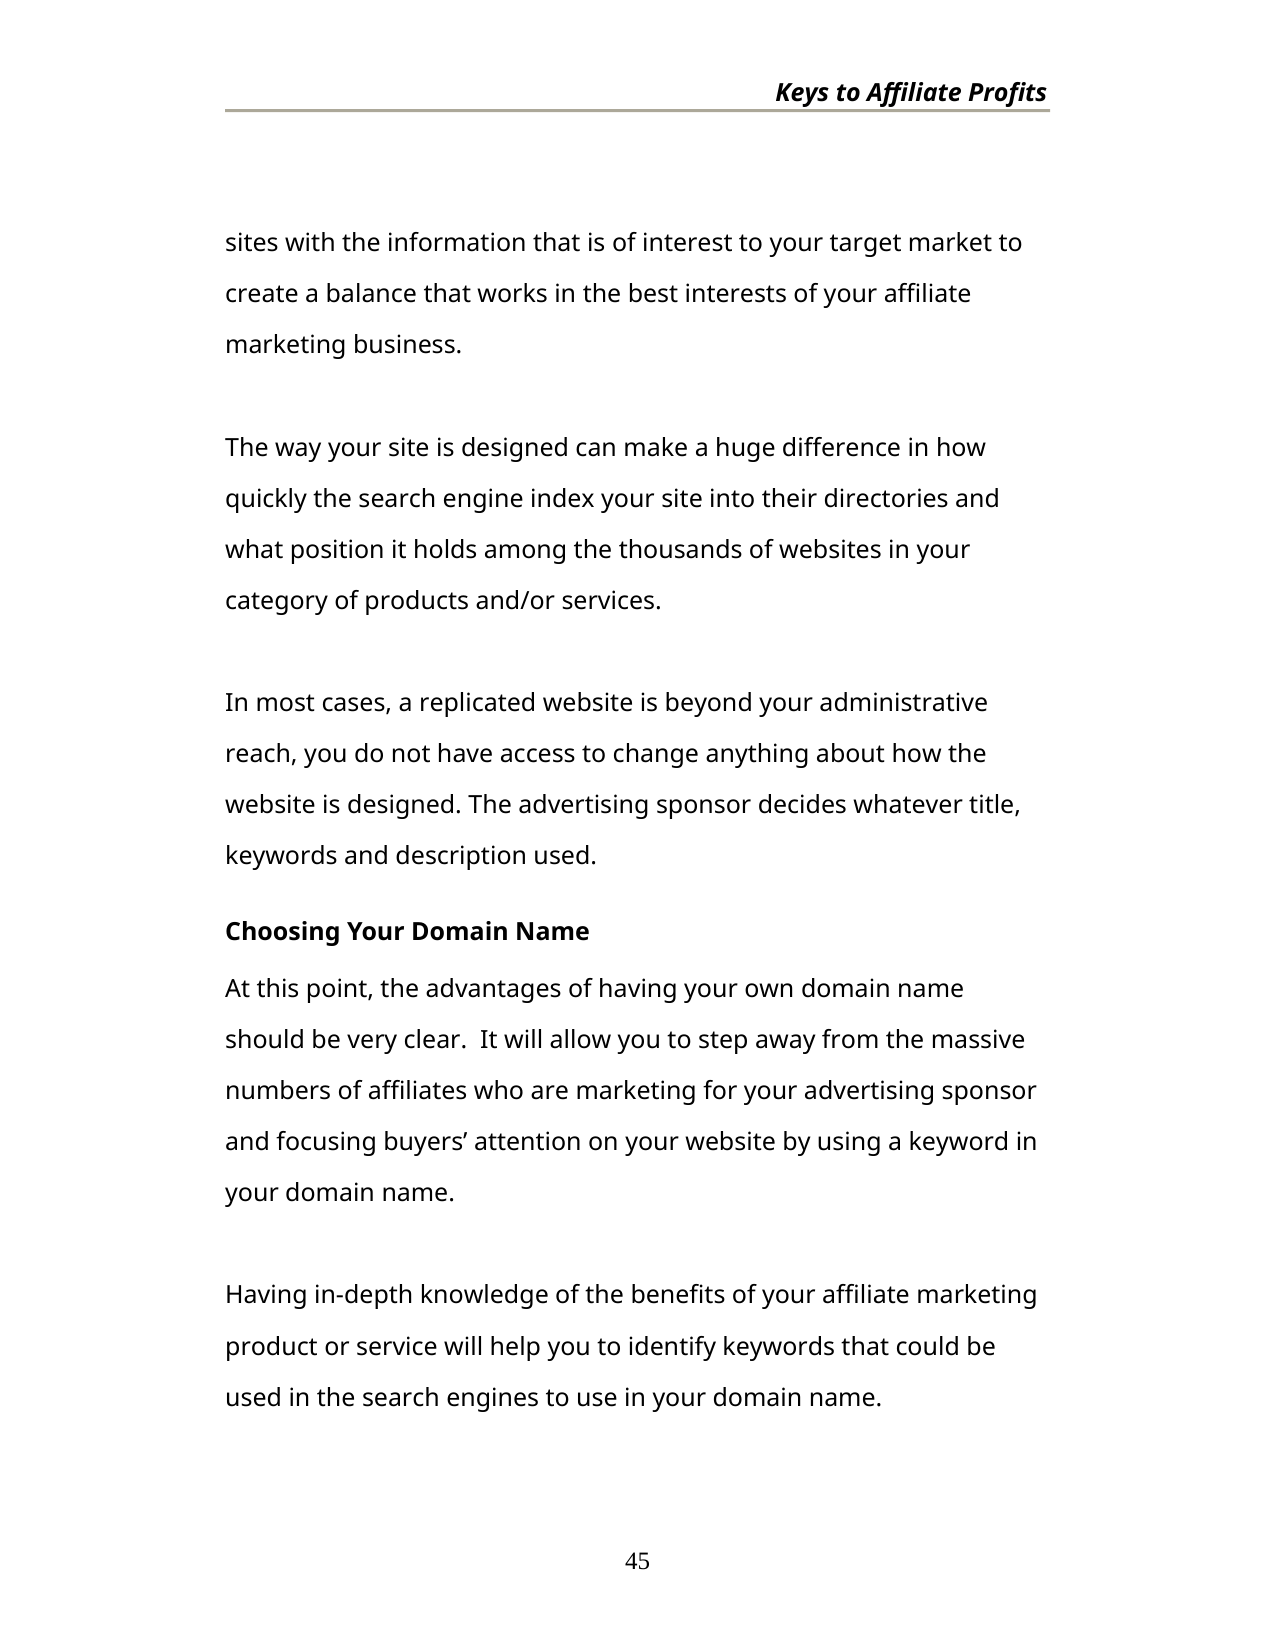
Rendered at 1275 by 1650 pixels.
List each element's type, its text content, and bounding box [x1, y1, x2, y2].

text Having in-depth knowledge of the benefits of your affiliate marketing product or service will help you to identify keywords that could be used in the search engines to use in your domain name. [225, 1277, 1050, 1413]
text At this point, the advantages of having your own domain name should be very clear. It will allow you to step away from the massive numbers of affiliates who are marketing for your advertising sponsor and focusing buyers’ attention on your website by using a keyword in your domain name. [225, 971, 1050, 1209]
text Choosing Your Domain Name [225, 913, 1050, 948]
text sites with the information that is of interest to your target market to create a balance that works in the best interests of your affiliate marketing business. [225, 225, 1050, 361]
text In most cases, a replicated website is beyond your administrative reach, you do not have access to change anything about how the website is designed. The advertising sponsor decides whatever title, keywords and description used. [225, 684, 1050, 872]
text The way your site is designed can make a huge difference in how quickly the search engine index your site into their directories and what position it holds among the thousands of websites in your category of products and/or services. [225, 429, 1050, 616]
